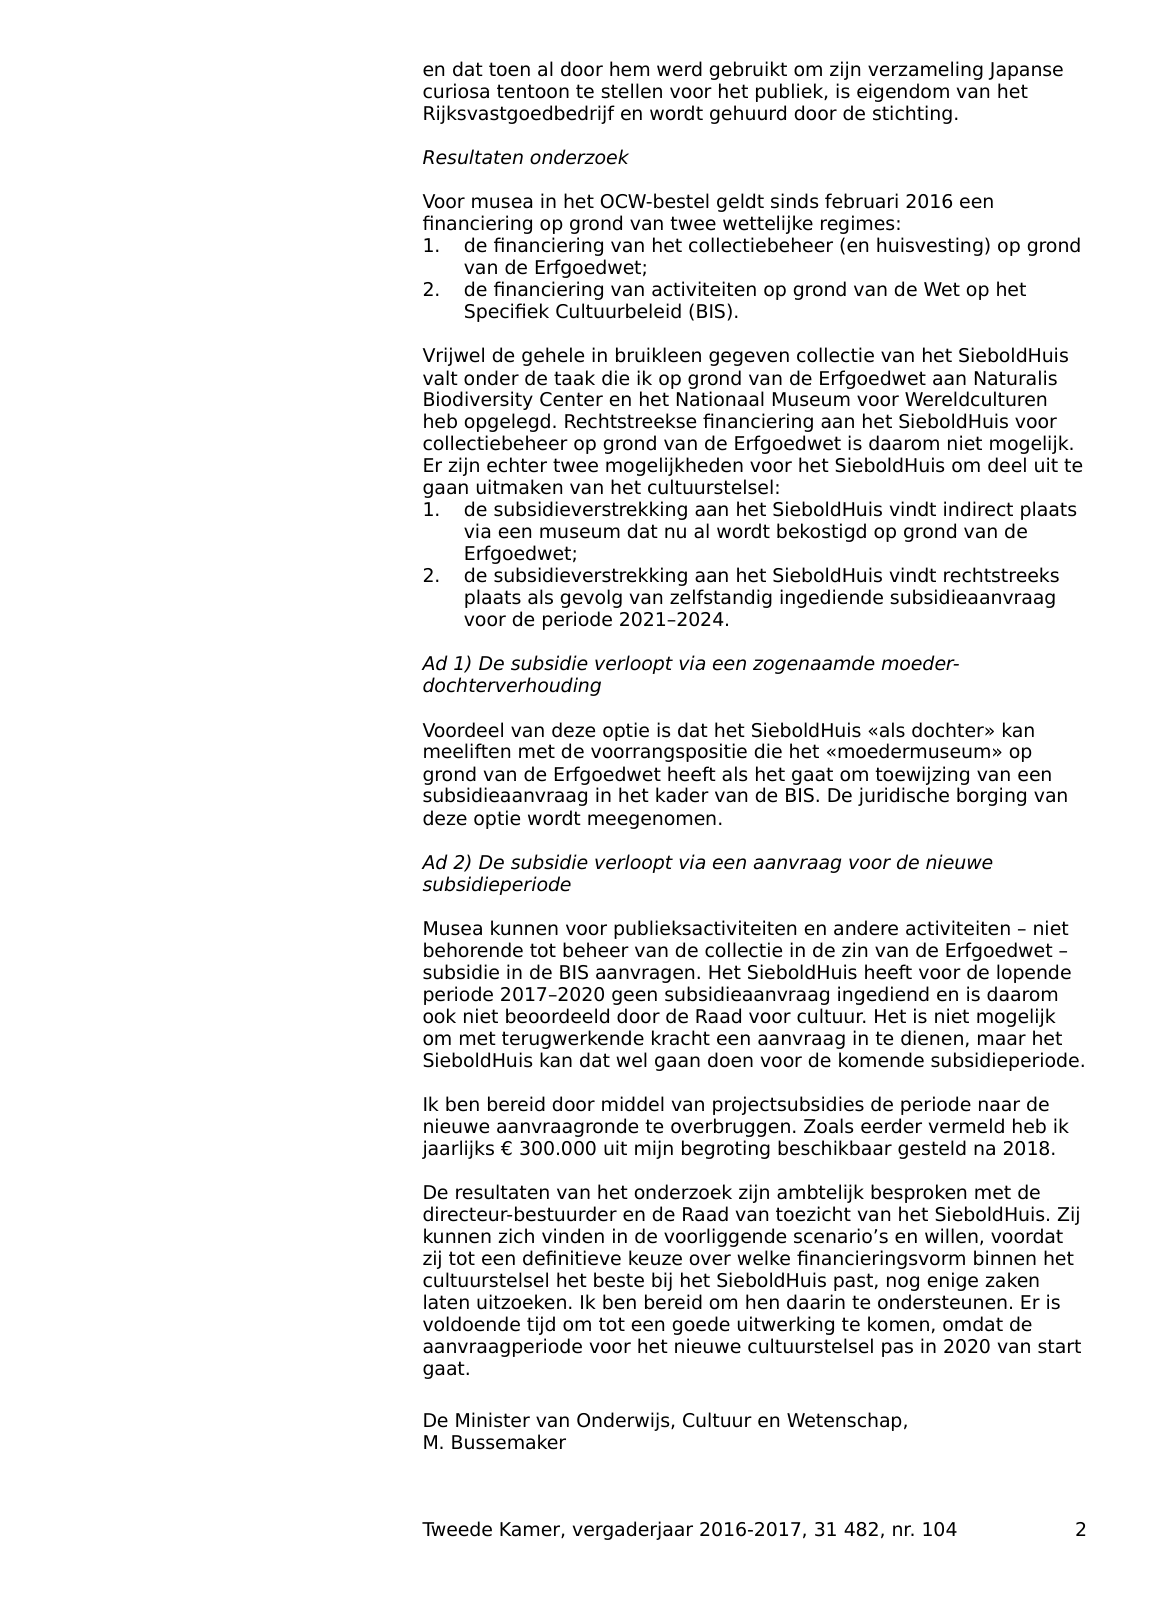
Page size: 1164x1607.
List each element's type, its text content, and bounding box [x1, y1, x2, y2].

text Voor musea in het OCW-bestel geldt sinds februari 2016 een financiering op grond van twee wettelijke regimes: [422, 191, 1087, 235]
text en dat toen al door hem werd gebruikt om zijn verzameling Japanse curiosa tentoon te stellen voor het publiek, is eigendom van het Rijksvastgoedbedrijf en wordt gehuurd door de stichting. [422, 59, 1087, 125]
text Voordeel van deze optie is dat het SieboldHuis «als dochter» kan meeliften met de voorrangspositie die het «moedermuseum» op grond van de Erfgoedwet heeft als het gaat om toewijzing van een subsidieaanvraag in het kader van de BIS. De juridische borging van deze optie wordt meegenomen. [422, 719, 1087, 829]
text Ik ben bereid door middel van projectsubsidies de periode naar de nieuwe aanvraagronde te overbruggen. Zoals eerder vermeld heb ik jaarlijks € 300.000 uit mijn begroting beschikbaar gesteld na 2018. [422, 1094, 1087, 1160]
text Vrijwel de gehele in bruikleen gegeven collectie van het SieboldHuis valt onder de taak die ik op grond van de Erfgoedwet aan Naturalis Biodiversity Center en het Nationaal Museum voor Wereldculturen heb opgelegd. Rechtstreekse financiering aan het SieboldHuis voor collectiebeheer op grond van de Erfgoedwet is daarom niet mogelijk. Er zijn echter twee mogelijkheden voor het SieboldHuis om deel uit te gaan uitmaken van het cultuurstelsel: [422, 345, 1087, 499]
text De Minister van Onderwijs, Cultuur en Wetenschap, M. Bussemaker [422, 1410, 1087, 1454]
subtitle Ad 1) De subsidie verloopt via een zogenaamde moeder-dochterverhouding [422, 653, 1087, 697]
text 2. de subsidieverstrekking aan het SieboldHuis vindt rechtstreeks plaats als gevolg van zelfstandig ingediende subsidieaanvraag voor de periode 2021–2024. [422, 565, 1087, 631]
subtitle Resultaten onderzoek [422, 147, 1087, 169]
text 1. de financiering van het collectiebeheer (en huisvesting) op grond van de Erfgoedwet; [422, 235, 1087, 279]
text De resultaten van het onderzoek zijn ambtelijk besproken met de directeur-bestuurder en de Raad van toezicht van het SieboldHuis. Zij kunnen zich vinden in de voorliggende scenario’s en willen, voordat zij tot een definitieve keuze over welke financieringsvorm binnen het cultuurstelsel het beste bij het SieboldHuis past, nog enige zaken laten uitzoeken. Ik ben bereid om hen daarin te ondersteunen. Er is voldoende tijd om tot een goede uitwerking te komen, omdat de aanvraagperiode voor het nieuwe cultuurstelsel pas in 2020 van start gaat. [422, 1182, 1087, 1380]
text 1. de subsidieverstrekking aan het SieboldHuis vindt indirect plaats via een museum dat nu al wordt bekostigd op grond van de Erfgoedwet; [422, 499, 1087, 565]
subtitle Ad 2) De subsidie verloopt via een aanvraag voor de nieuwe subsidieperiode [422, 852, 1087, 896]
text 2. de financiering van activiteiten op grond van de Wet op het Specifiek Cultuurbeleid (BIS). [422, 279, 1087, 323]
text Musea kunnen voor publieksactiviteiten en andere activiteiten – niet behorende tot beheer van de collectie in de zin van de Erfgoedwet – subsidie in de BIS aanvragen. Het SieboldHuis heeft voor de lopende periode 2017–2020 geen subsidieaanvraag ingediend en is daarom ook niet beoordeeld door de Raad voor cultuur. Het is niet mogelijk om met terugwerkende kracht een aanvraag in te dienen, maar het SieboldHuis kan dat wel gaan doen voor de komende subsidieperiode. [422, 918, 1087, 1072]
